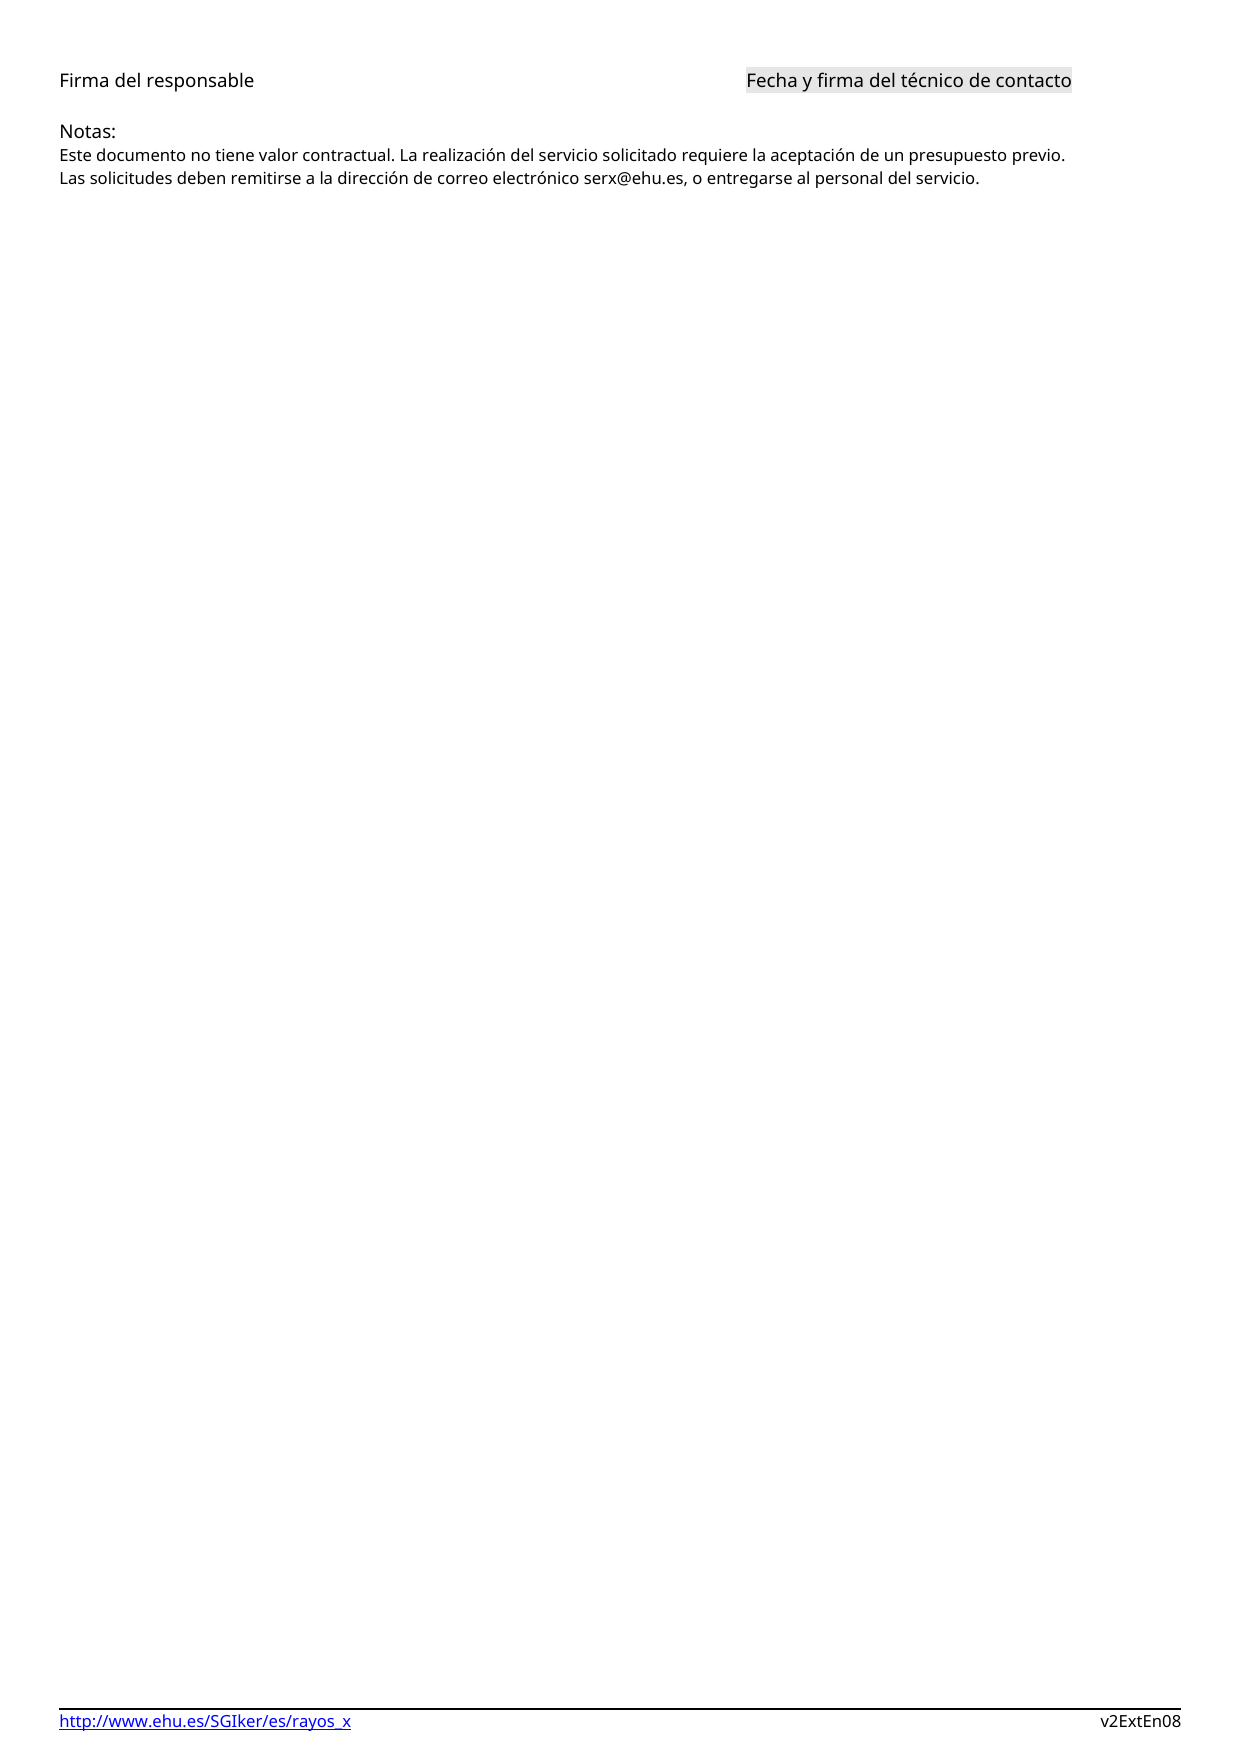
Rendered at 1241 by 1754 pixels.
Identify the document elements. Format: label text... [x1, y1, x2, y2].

text Este documento no tiene valor contractual. La realización del servicio solicitado requiere la aceptación de un presupuesto previo. [59, 144, 1181, 166]
text Las solicitudes deben remitirse a la dirección de correo electrónico serx@ehu.es, o entregarse al personal del servicio. [59, 166, 1181, 189]
text Firma del responsable Fecha y firma del técnico de contacto [59, 67, 1181, 93]
text Notas: [59, 118, 1181, 144]
